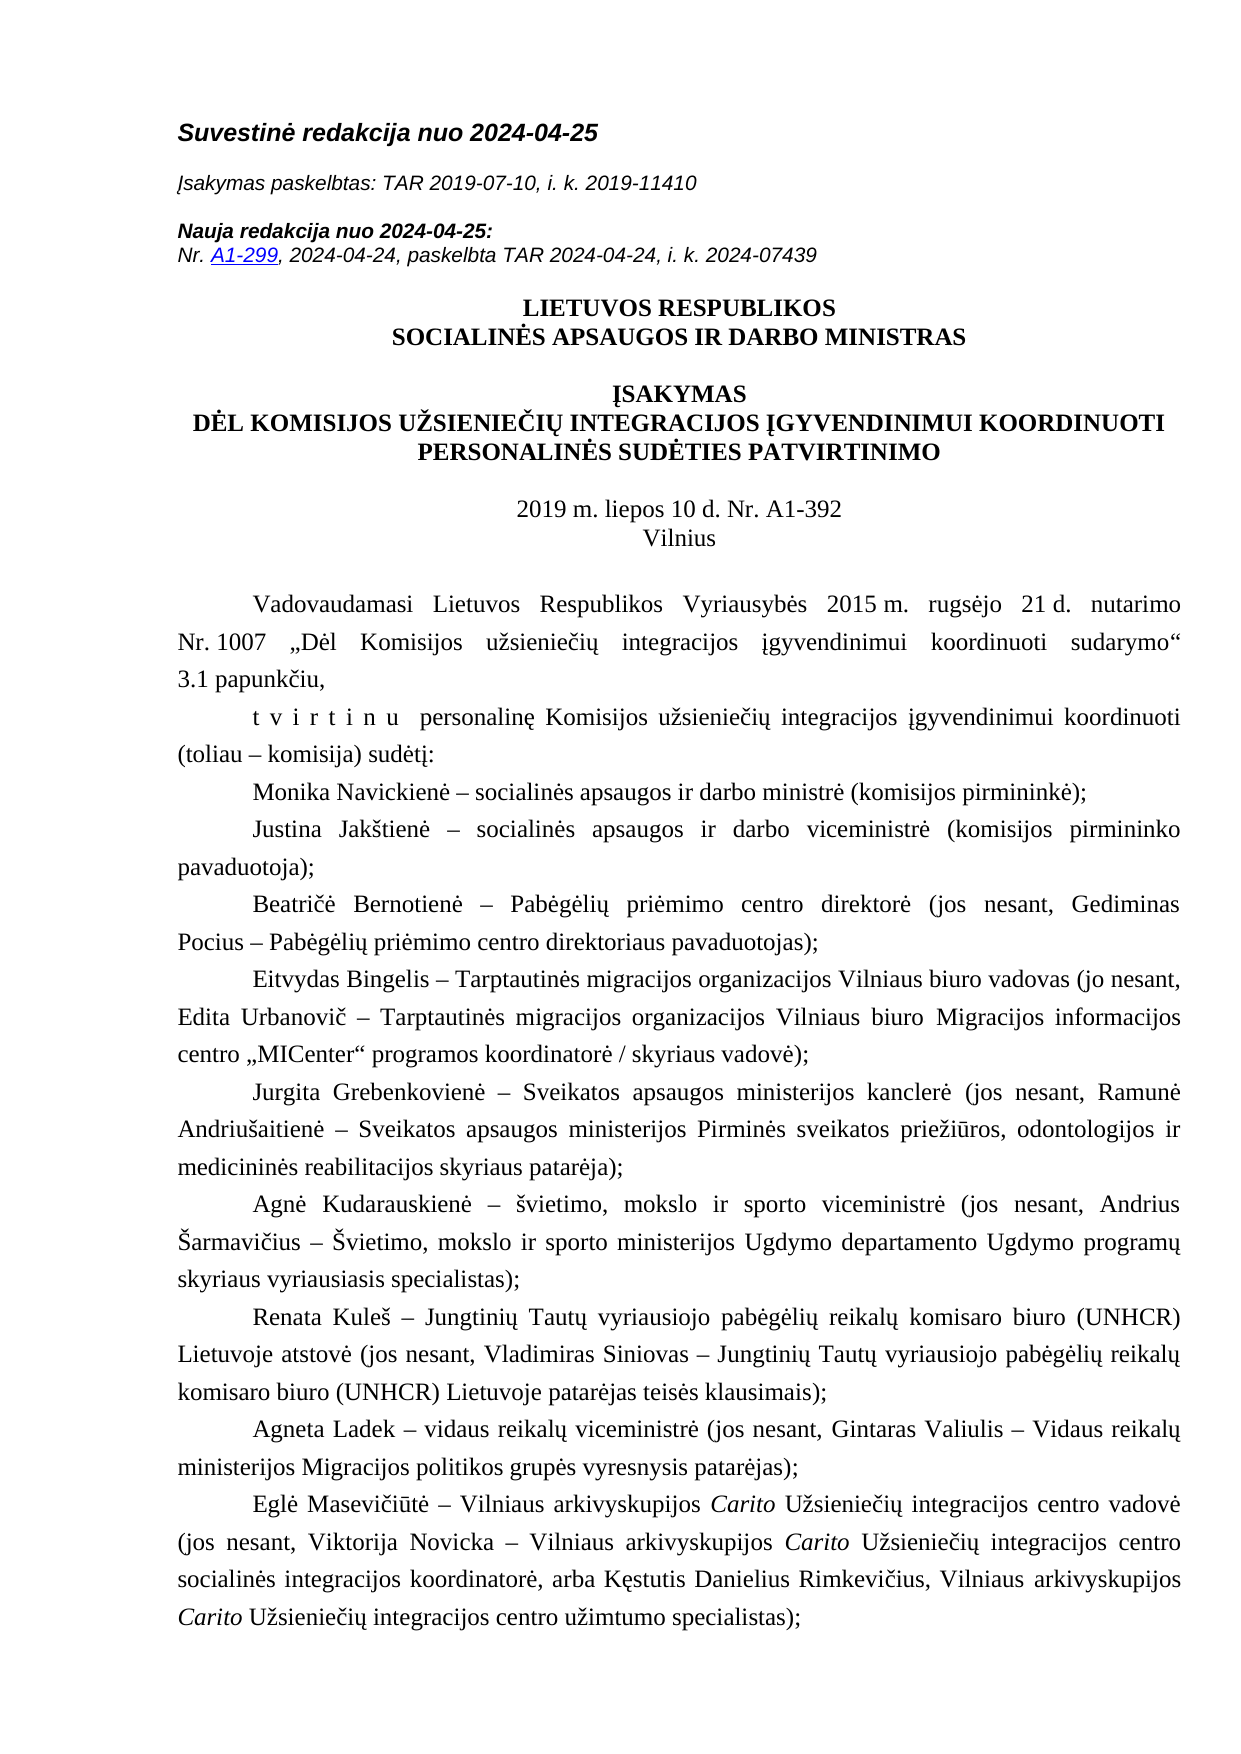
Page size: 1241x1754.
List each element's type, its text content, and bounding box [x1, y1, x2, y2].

text Beatričė Bernotienė – Pabėgėlių priėmimo centro direktorė (jos nesant, Gediminas Pocius – Pabėgėlių priėmimo centro direktoriaus pavaduotojas); [177, 881, 1181, 956]
text SOCIALINĖS APSAUGOS IR DARBO MINISTRAS [177, 322, 1181, 351]
text 2019 m. liepos 10 d. Nr. A1-392 Vilnius [177, 494, 1181, 552]
text tvirtinu personalinę Komisijos užsieniečių integracijos įgyvendinimui koordinuoti (toliau – komisija) sudėtį: [177, 693, 1181, 768]
text Nr. A1-299, 2024-04-24, paskelbta TAR 2024-04-24, i. k. 2024-07439 [177, 243, 1181, 267]
text Eitvydas Bingelis – Tarptautinės migracijos organizacijos Vilniaus biuro vadovas (jo nesant, Edita Urbanovič – Tarptautinės migracijos organizacijos Vilniaus biuro Migracijos informacijos centro „MICenter“ programos koordinatorė / skyriaus vadovė); [177, 956, 1181, 1068]
text DĖL KOMISIJOS UŽSIENIEČIŲ INTEGRACIJOS ĮGYVENDINIMUI KOORDINUOTI PERSONALINĖS SUDĖTIES PATVIRTINIMO [177, 408, 1181, 466]
text Eglė Masevičiūtė – Vilniaus arkivyskupijos Carito Užsieniečių integracijos centro vadovė (jos nesant, Viktorija Novicka – Vilniaus arkivyskupijos Carito Užsieniečių integracijos centro socialinės integracijos koordinatorė, arba Kęstutis Danielius Rimkevičius, Vilniaus arkivyskupijos Carito Užsieniečių integracijos centro užimtumo specialistas); [177, 1481, 1181, 1631]
text Vadovaudamasi Lietuvos Respublikos Vyriausybės 2015 m. rugsėjo 21 d. nutarimo Nr. 1007 „Dėl Komisijos užsieniečių integracijos įgyvendinimui koordinuoti sudarymo“ 3.1 papunkčiu, [177, 581, 1181, 693]
text Įsakymas paskelbtas: TAR 2019-07-10, i. k. 2019-11410 [177, 171, 1181, 195]
text Justina Jakštienė – socialinės apsaugos ir darbo viceministrė (komisijos pirmininko pavaduotoja); [177, 806, 1181, 881]
text Suvestinė redakcija nuo 2024-04-25 [177, 118, 1181, 147]
text Monika Navickienė – socialinės apsaugos ir darbo ministrė (komisijos pirmininkė); [177, 768, 1181, 806]
text Agnė Kudarauskienė – švietimo, mokslo ir sporto viceministrė (jos nesant, Andrius Šarmavičius – Švietimo, mokslo ir sporto ministerijos Ugdymo departamento Ugdymo programų skyriaus vyriausiasis specialistas); [177, 1181, 1181, 1293]
text Agneta Ladek – vidaus reikalų viceministrė (jos nesant, Gintaras Valiulis – Vidaus reikalų ministerijos Migracijos politikos grupės vyresnysis patarėjas); [177, 1406, 1181, 1481]
text Renata Kuleš – Jungtinių Tautų vyriausiojo pabėgėlių reikalų komisaro biuro (UNHCR) Lietuvoje atstovė (jos nesant, Vladimiras Siniovas – Jungtinių Tautų vyriausiojo pabėgėlių reikalų komisaro biuro (UNHCR) Lietuvoje patarėjas teisės klausimais); [177, 1293, 1181, 1406]
text ĮSAKYMAS [177, 379, 1181, 408]
text Jurgita Grebenkovienė – Sveikatos apsaugos ministerijos kanclerė (jos nesant, Ramunė Andriušaitienė – Sveikatos apsaugos ministerijos Pirminės sveikatos priežiūros, odontologijos ir medicininės reabilitacijos skyriaus patarėja); [177, 1068, 1181, 1181]
text Nauja redakcija nuo 2024-04-25: [177, 219, 1181, 243]
text LIETUVOS RESPUBLIKOS [177, 293, 1181, 322]
